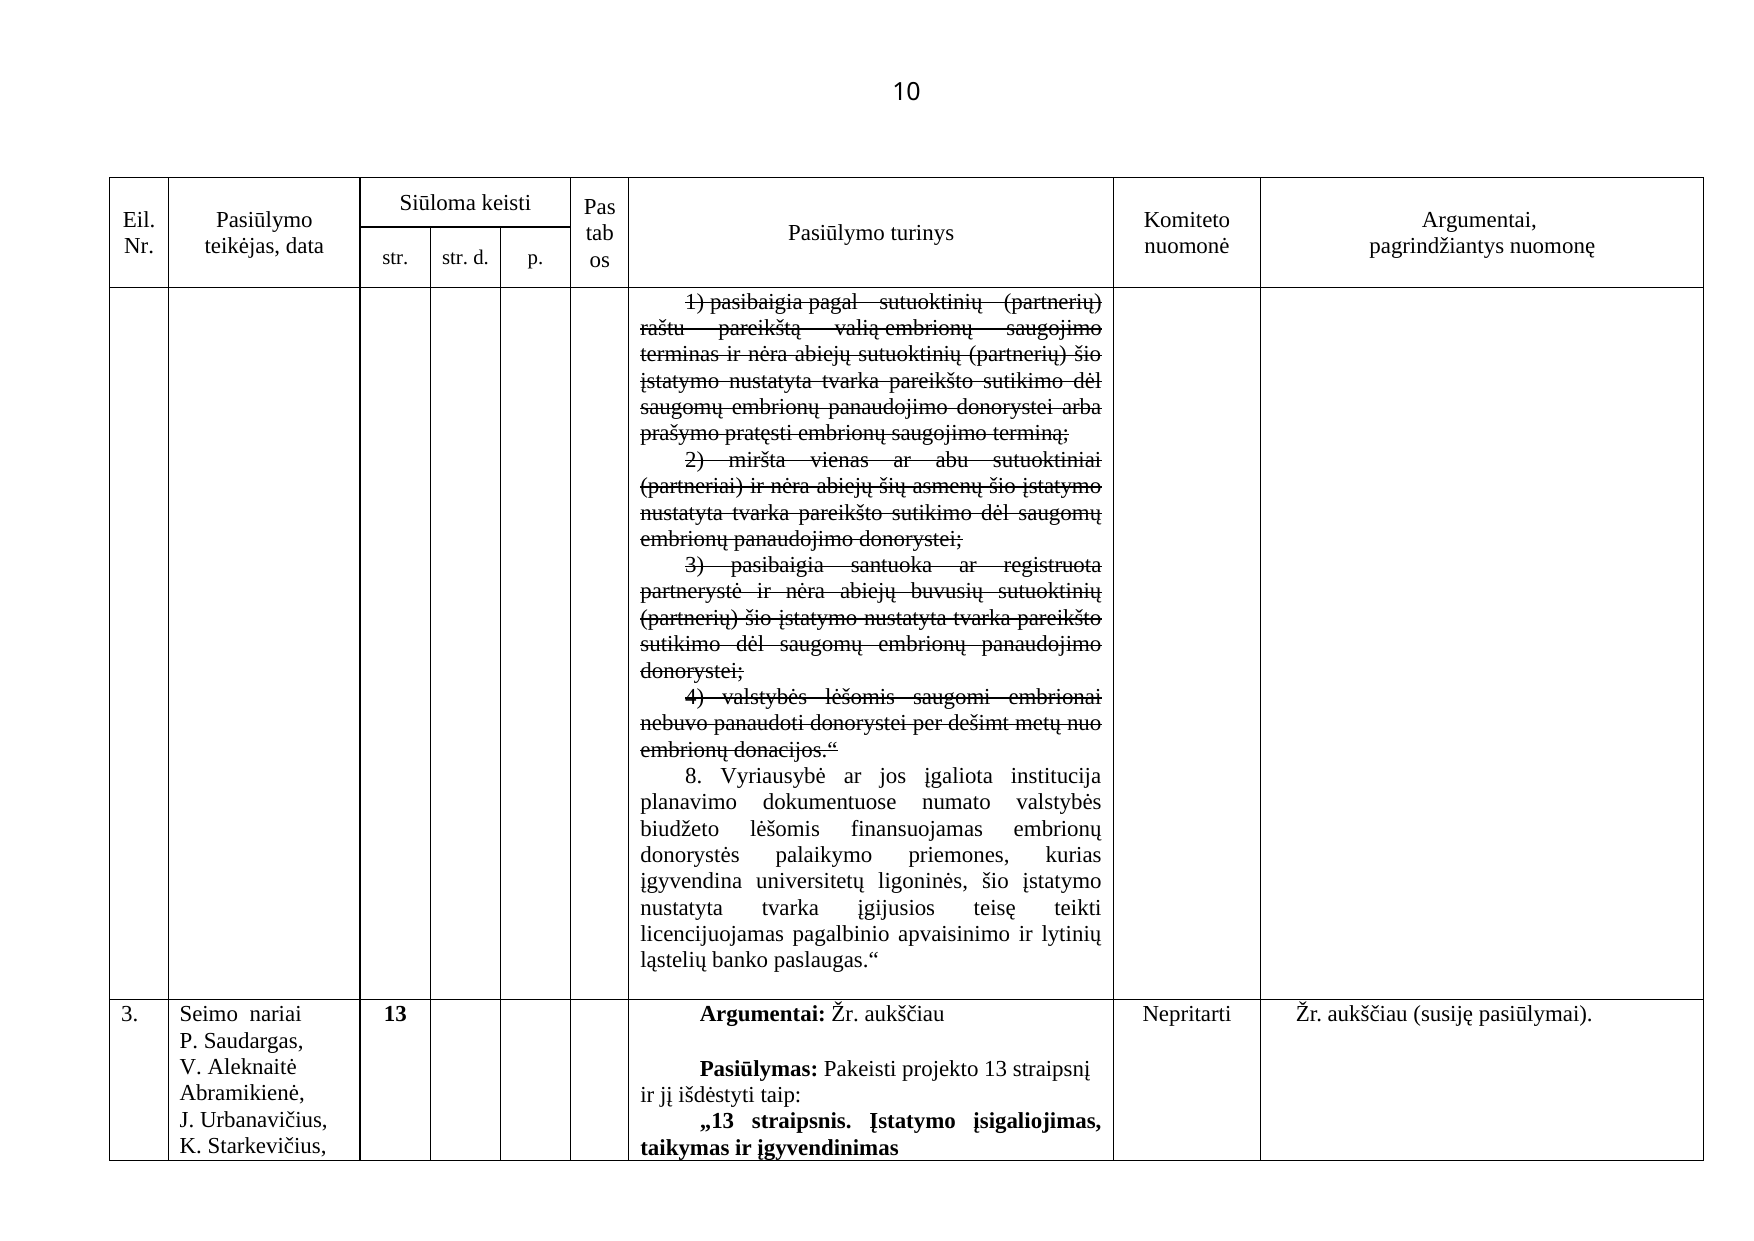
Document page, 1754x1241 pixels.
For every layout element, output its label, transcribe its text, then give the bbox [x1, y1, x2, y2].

table_header Argumentai, pagrindžiantys nuomonę [1261, 178, 1703, 287]
table_cell Nepritarti [1114, 1000, 1260, 1160]
table_header Pasiūlymo teikėjas, data [169, 178, 359, 287]
table_cell [169, 288, 359, 999]
table_cell str. [361, 228, 430, 287]
table_cell Žr. aukščiau (susiję pasiūlymai). [1261, 1000, 1703, 1160]
table_cell p. [501, 228, 570, 287]
table_header Eil. Nr. [110, 178, 168, 287]
table_cell [501, 1000, 570, 1160]
table_header Siūloma keisti [361, 178, 570, 226]
table_cell [1114, 288, 1260, 999]
table_cell [361, 288, 430, 999]
table_cell [571, 1000, 628, 1160]
table_cell [431, 1000, 500, 1160]
table_cell [110, 288, 168, 999]
table_cell Seimo nariai P. Saudargas, V. Aleknaitė Abramikienė, J. Urbanavičius, K. Starkevičius, [169, 1000, 359, 1160]
table_header Komiteto nuomonė [1114, 178, 1260, 287]
table_cell [431, 288, 500, 999]
table_cell 13 [361, 1000, 430, 1160]
table_cell 1) pasibaigia pagal sutuoktinių (partnerių) raštu pareikštą valią embrionų saugojimo terminas ir nėra abiejų sutuoktinių (partnerių) šio įstatymo nustatyta tvarka pareikšto sutikimo dėl saugomų embrionų panaudojimo donorystei arba prašymo pratęsti embrionų saugojimo terminą; 2) miršta vienas ar abu sutuoktiniai (partneriai) ir nėra abiejų šių asmenų šio įstatymo nustatyta tvarka pareikšto sutikimo dėl saugomų embrionų panaudojimo donorystei; 3) pasibaigia santuoka ar registruota partnerystė ir nėra abiejų buvusių sutuoktinių (partnerių) šio įstatymo nustatyta tvarka pareikšto sutikimo dėl saugomų embrionų panaudojimo donorystei; 4) valstybės lėšomis saugomi embrionai nebuvo panaudoti donorystei per dešimt metų nuo embrionų donacijos.“ 8. Vyriausybė ar jos įgaliota institucija planavimo dokumentuose numato valstybės biudžeto lėšomis finansuojamas embrionų donorystės palaikymo priemones, kurias įgyvendina universitetų ligoninės, šio įstatymo nustatyta tvarka įgijusios teisę teikti licencijuojamas pagalbinio apvaisinimo ir lytinių ląstelių banko paslaugas.“ [629, 288, 1113, 999]
table_cell str. d. [431, 228, 500, 287]
table_header Pasiūlymo turinys [629, 178, 1113, 287]
table_cell [1261, 288, 1703, 999]
table_cell [501, 288, 570, 999]
table_cell [571, 288, 628, 999]
table_cell Argumentai: Žr. aukščiau Pasiūlymas: Pakeisti projekto 13 straipsnį ir jį išdėstyti taip: „13 straipsnis. Įstatymo įsigaliojimas, taikymas ir įgyvendinimas [629, 1000, 1113, 1160]
table_header Pastabos [571, 178, 628, 287]
table_cell 3. [110, 1000, 168, 1160]
